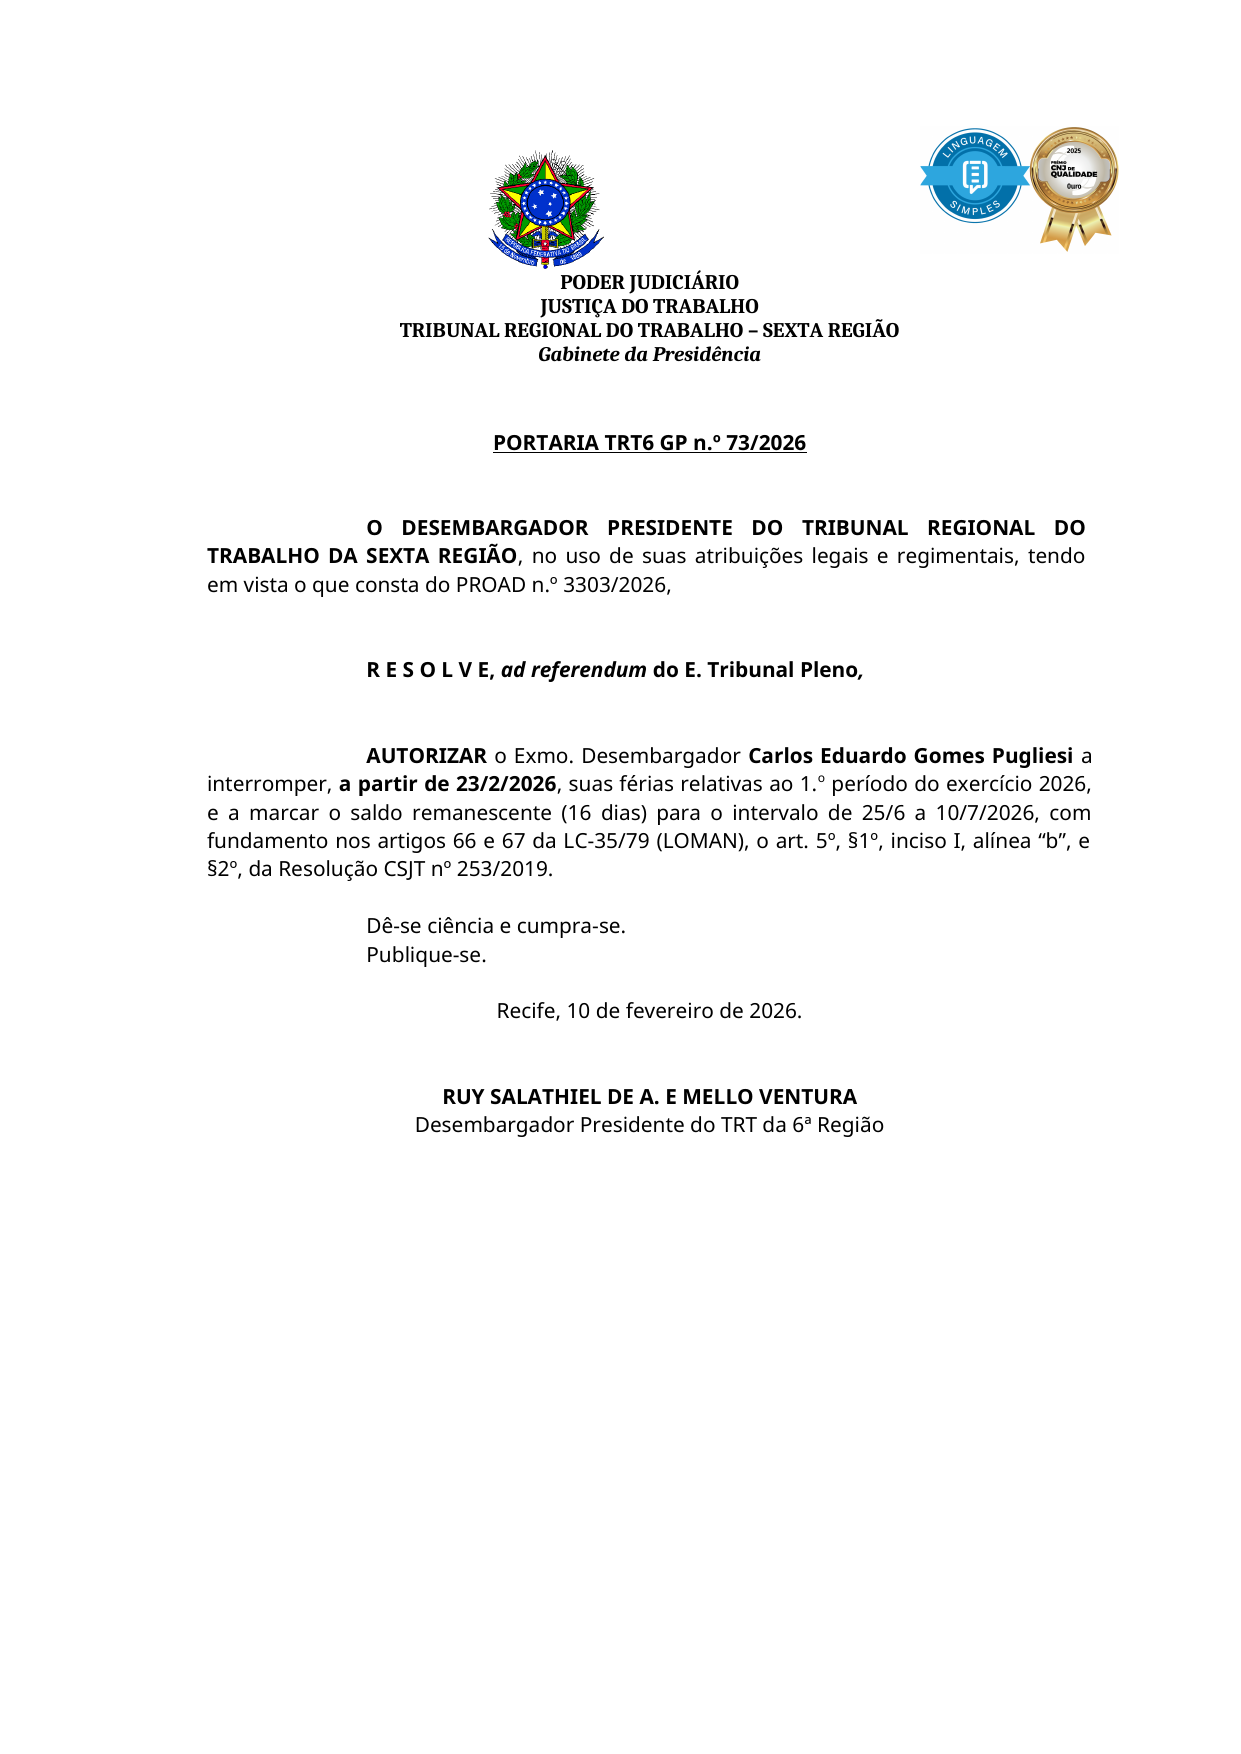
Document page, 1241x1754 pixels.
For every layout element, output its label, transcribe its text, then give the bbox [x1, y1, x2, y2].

picture [482, 147, 607, 271]
text PODER JUDICIÁRIO [207, 271, 1092, 295]
text Publique-se. [207, 940, 1092, 968]
text Recife, 10 de fevereiro de 2026. [207, 997, 1092, 1025]
text TRIBUNAL REGIONAL DO TRABALHO – SEXTA REGIÃO [207, 319, 1092, 343]
text Desembargador Presidente do TRT da 6ª Região [207, 1110, 1092, 1139]
text AUTORIZAR o Exmo. Desembargador Carlos Eduardo Gomes Pugliesi a interromper, a partir de 23/2/2026, suas férias relativas ao 1.o período do exercício 2026, e a marcar o saldo remanescente (16 dias) para o intervalo de 25/6 a 10/7/2026, com fundamento nos artigos 66 e 67 da LC-35/79 (LOMAN), o art. 5º, §1º, inciso I, alínea “b”, e §2º, da Resolução CSJT nº 253/2019. [207, 741, 1092, 883]
text O DESEMBARGADOR PRESIDENTE DO TRIBUNAL REGIONAL DO TRABALHO DA SEXTA REGIÃO, no uso de suas atribuições legais e regimentais, tendo em vista o que consta do PROAD n.º 3303/2026, [207, 513, 1087, 598]
text RUY SALATHIEL DE A. E MELLO VENTURA [207, 1082, 1092, 1110]
text JUSTIÇA DO TRABALHO [207, 295, 1092, 319]
picture [920, 126, 1120, 254]
text R E S O L V E, ad referendum do E. Tribunal Pleno, [207, 655, 1087, 684]
text Gabinete da Presidência [207, 343, 1092, 367]
text Dê-se ciência e cumpra-se. [207, 911, 1092, 940]
text PORTARIA TRT6 GP n.º 73/2026 [207, 428, 1092, 456]
